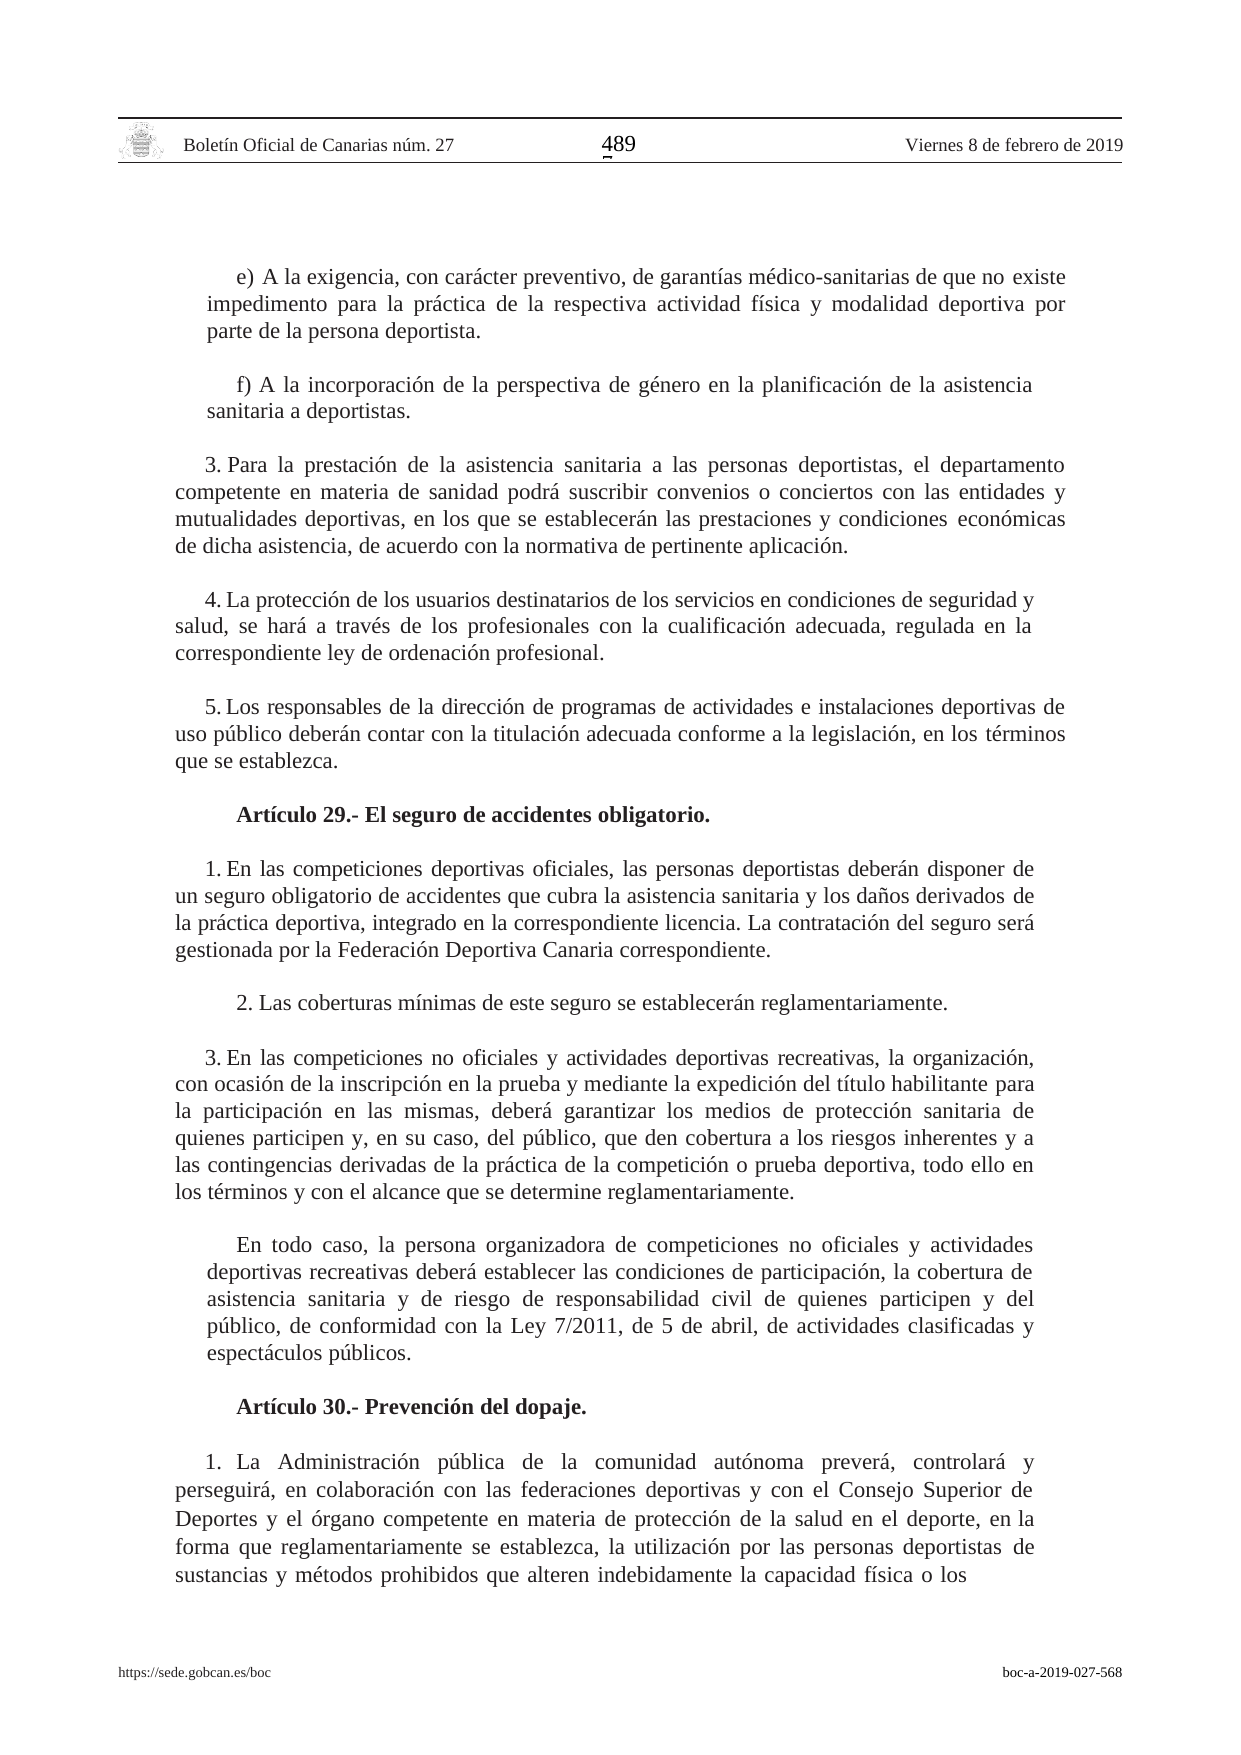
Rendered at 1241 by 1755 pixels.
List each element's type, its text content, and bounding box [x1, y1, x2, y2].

list Para la prestación de la asistencia sanitaria a las personas deportistas, el departamento competente en materia de sanidad podrá suscribir convenios o conciertos con las entidades y mutualidades deportivas, en los que se establecerán las prestaciones y condiciones económicas de dicha asistencia, de acuerdo con la normativa de pertinente aplicación. [175, 451, 1066, 558]
list En las competiciones no oficiales y actividades deportivas recreativas, la organización, con ocasión de la inscripción en la prueba y mediante la expedición del título habilitante para la participación en las mismas, deberá garantizar los medios de protección sanitaria de quienes participen y, en su caso, del público, que den cobertura a los riesgos inherentes y a las contingencias derivadas de la práctica de la competición o prueba deportiva, todo ello en los términos y con el alcance que se determine reglamentariamente. [175, 1044, 1034, 1204]
list En las competiciones deportivas oficiales, las personas deportistas deberán disponer de un seguro obligatorio de accidentes que cubra la asistencia sanitaria y los daños derivados de la práctica deportiva, integrado en la correspondiente licencia. La contratación del seguro será gestionada por la Federación Deportiva Canaria correspondiente. [175, 855, 1034, 962]
list Los responsables de la dirección de programas de actividades e instalaciones deportivas de uso público deberán contar con la titulación adecuada conforme a la legislación, en los términos que se establezca. [175, 693, 1066, 773]
list A la incorporación de la perspectiva de género en la planificación de la asistencia sanitaria a deportistas. [207, 371, 1034, 424]
subtitle Artículo 29.- El seguro de accidentes obligatorio. [236, 801, 1066, 827]
subtitle Artículo 30.- Prevención del dopaje. [236, 1393, 1066, 1419]
text En todo caso, la persona organizadora de competiciones no oficiales y actividades deportivas recreativas deberá establecer las condiciones de participación, la cobertura de asistencia sanitaria y de riesgo de responsabilidad civil de quienes participen y del público, de conformidad con la Ley 7/2011, de 5 de abril, de actividades clasificadas y espectáculos públicos. [207, 1232, 1034, 1365]
list Las coberturas mínimas de este seguro se establecerán reglamentariamente. [236, 989, 1066, 1016]
list La Administración pública de la comunidad autónoma preverá, controlará y perseguirá, en colaboración con las federaciones deportivas y con el Consejo Superior de Deportes y el órgano competente en materia de protección de la salud en el deporte, en la forma que reglamentariamente se establezca, la utilización por las personas deportistas de sustancias y métodos prohibidos que alteren indebidamente la capacidad física o los [175, 1448, 1034, 1587]
list La protección de los usuarios destinatarios de los servicios en condiciones de seguridad y salud, se hará a través de los profesionales con la cualificación adecuada, regulada en la correspondiente ley de ordenación profesional. [175, 586, 1034, 666]
list A la exigencia, con carácter preventivo, de garantías médico-sanitarias de que no existe impedimento para la práctica de la respectiva actividad física y modalidad deportiva por parte de la persona deportista. [207, 263, 1066, 343]
